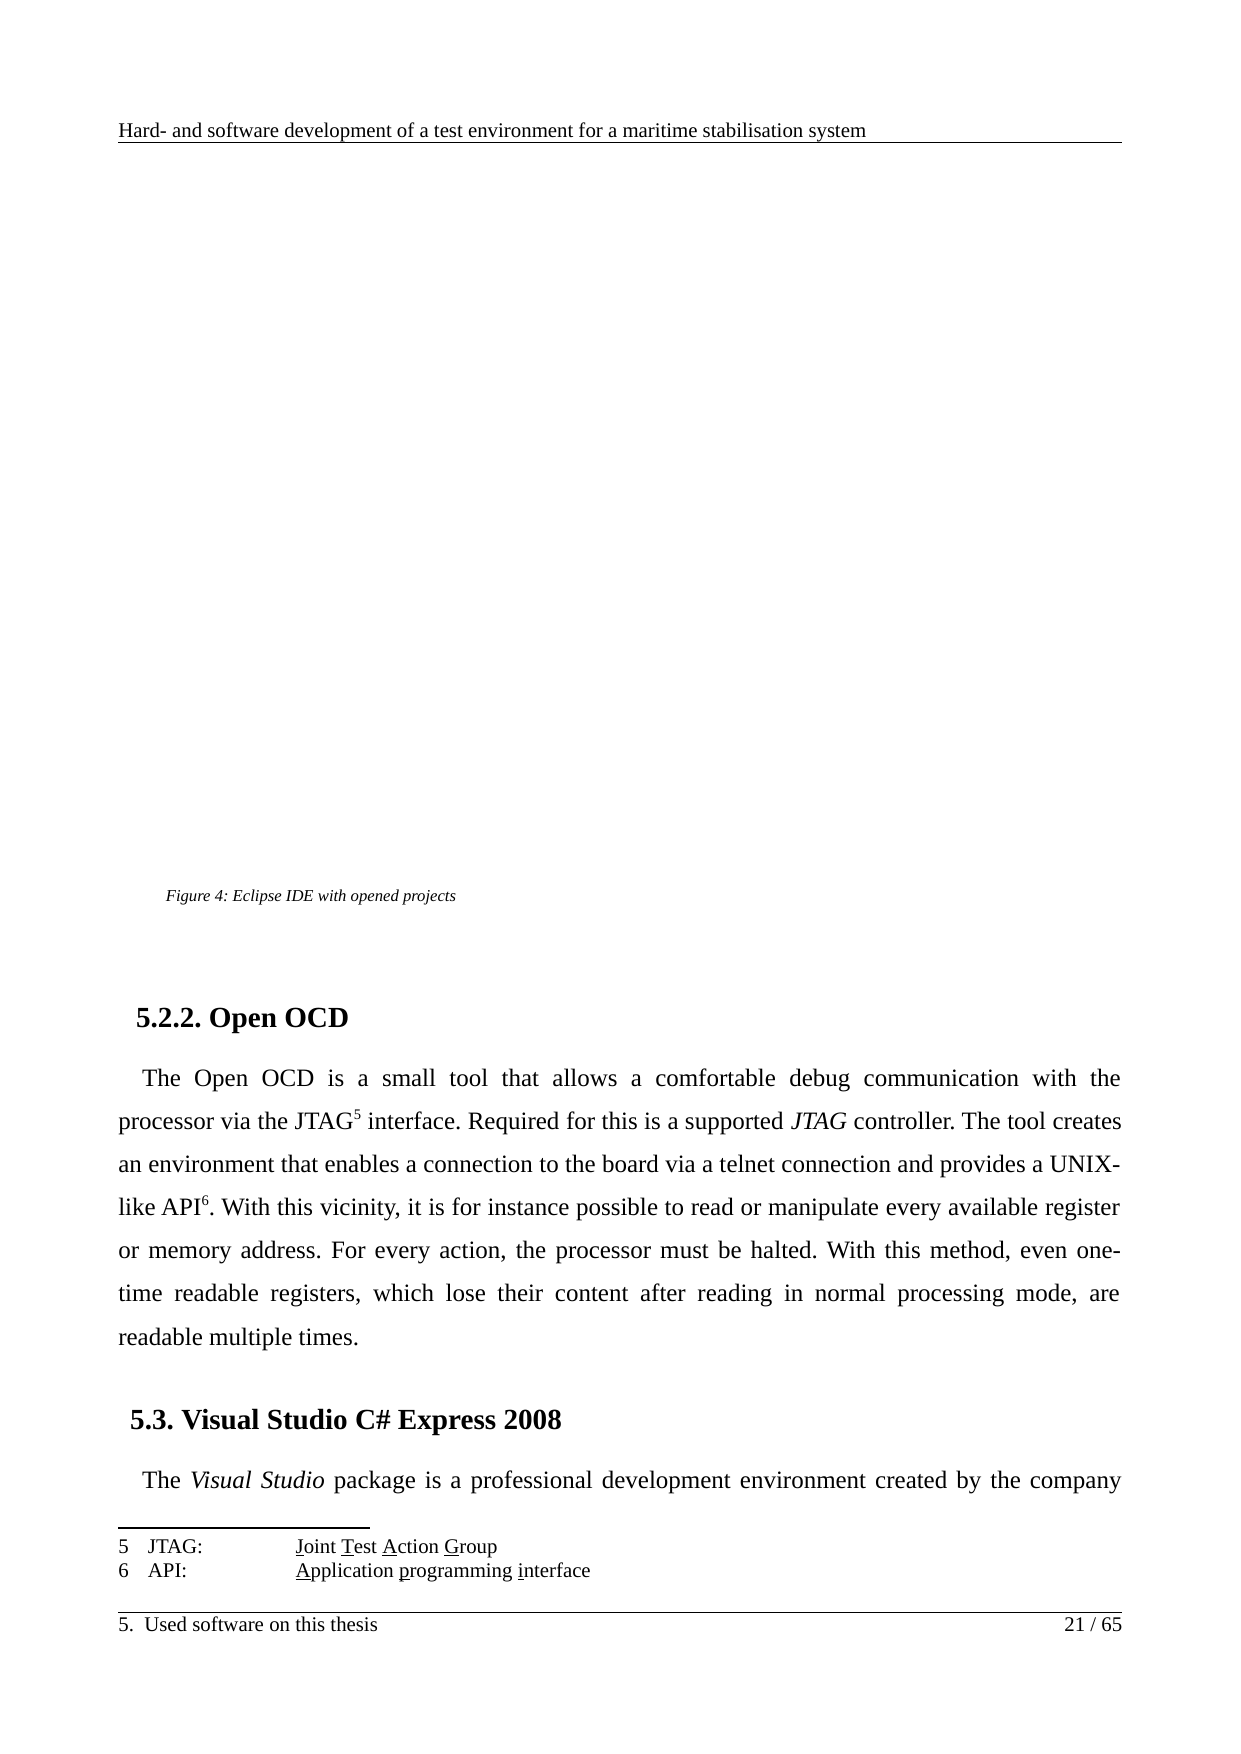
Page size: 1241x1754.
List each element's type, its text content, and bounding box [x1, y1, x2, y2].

text Figure 4: Eclipse IDE with opened projects [166, 184, 1074, 905]
text The Visual Studio package is a professional development environment created by the company [118, 1465, 1122, 1494]
text API: Application programming interface [118, 1558, 1122, 1582]
subtitle Visual Studio C# Express 2008 [118, 1402, 1122, 1436]
subtitle Open OCD [118, 1000, 1122, 1034]
text The Open OCD is a small tool that allows a comfortable debug communication with the processor via the JTAG interface. Required for this is a supported JTAG controller. The tool creates an environment that enables a connection to the board via a telnet connection and provides a UNIX-like API. With this vicinity, it is for instance possible to read or manipulate every available register or memory address. For every action, the processor must be halted. With this method, even one-time readable registers, which lose their content after reading in normal processing mode, are readable multiple times. [118, 1063, 1122, 1350]
text JTAG: Joint Test Action Group [118, 1534, 1122, 1558]
